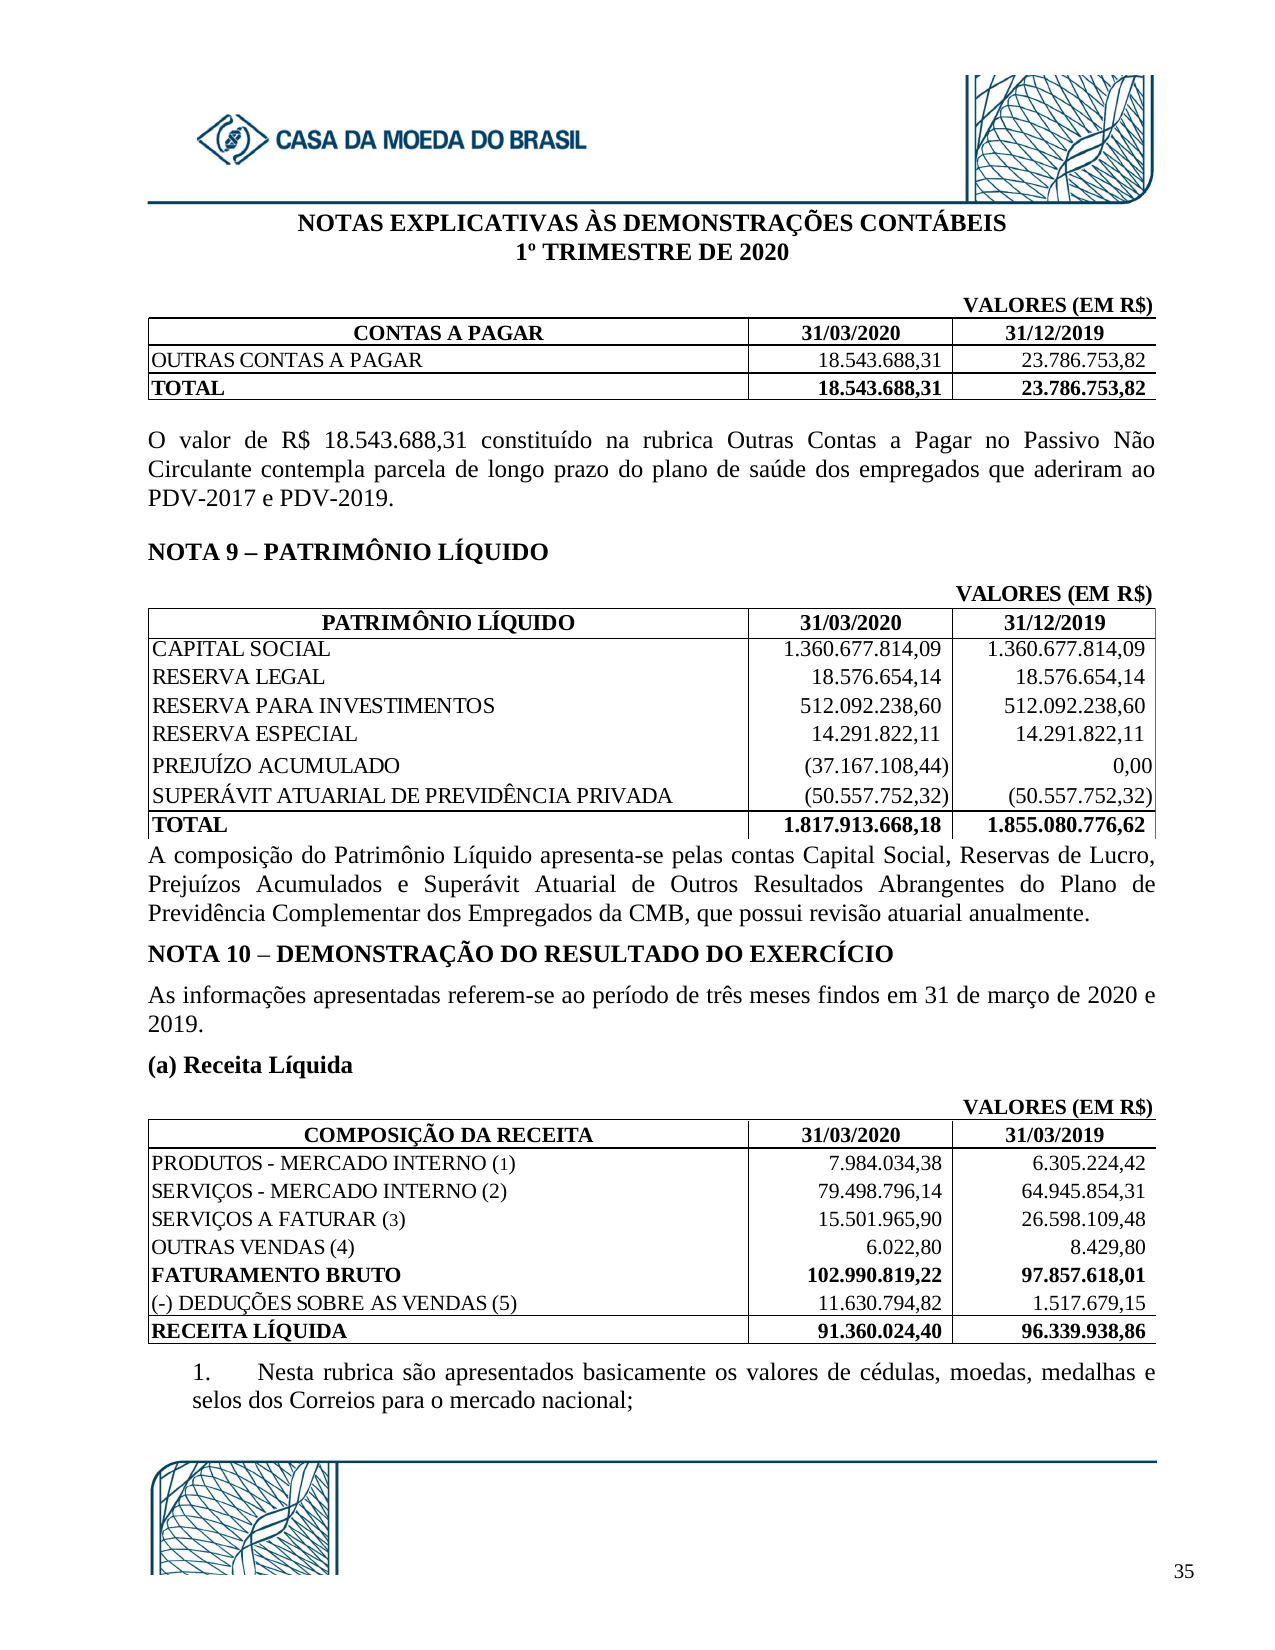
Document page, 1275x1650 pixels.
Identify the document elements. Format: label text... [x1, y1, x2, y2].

text (a) Receita Líquida [148, 1050, 1157, 1079]
text O valor de R$ 18.543.688,31 constituído na rubrica Outras Contas a Pagar no Passivo Não Circulante contempla parcela de longo prazo do plano de saúde dos empregados que aderiram ao PDV-2017 e PDV-2019. [148, 426, 1157, 512]
text As informações apresentadas referem-se ao período de três meses findos em 31 de março de 2020 e 2019. [148, 980, 1157, 1038]
list Nesta rubrica são apresentados basicamente os valores de cédulas, moedas, medalhas e selos dos Correios para o mercado nacional; [192, 1357, 1157, 1414]
text NOTA 10 – DEMONSTRAÇÃO DO RESULTADO DO EXERCÍCIO [148, 939, 1157, 968]
text NOTA 9 – PATRIMÔNIO LÍQUIDO [148, 537, 1157, 566]
text A composição do Patrimônio Líquido apresenta-se pelas contas Capital Social, Reservas de Lucro, Prejuízos Acumulados e Superávit Atuarial de Outros Resultados Abrangentes do Plano de Previdência Complementar dos Empregados da CMB, que possui revisão atuarial anualmente. [148, 840, 1157, 927]
